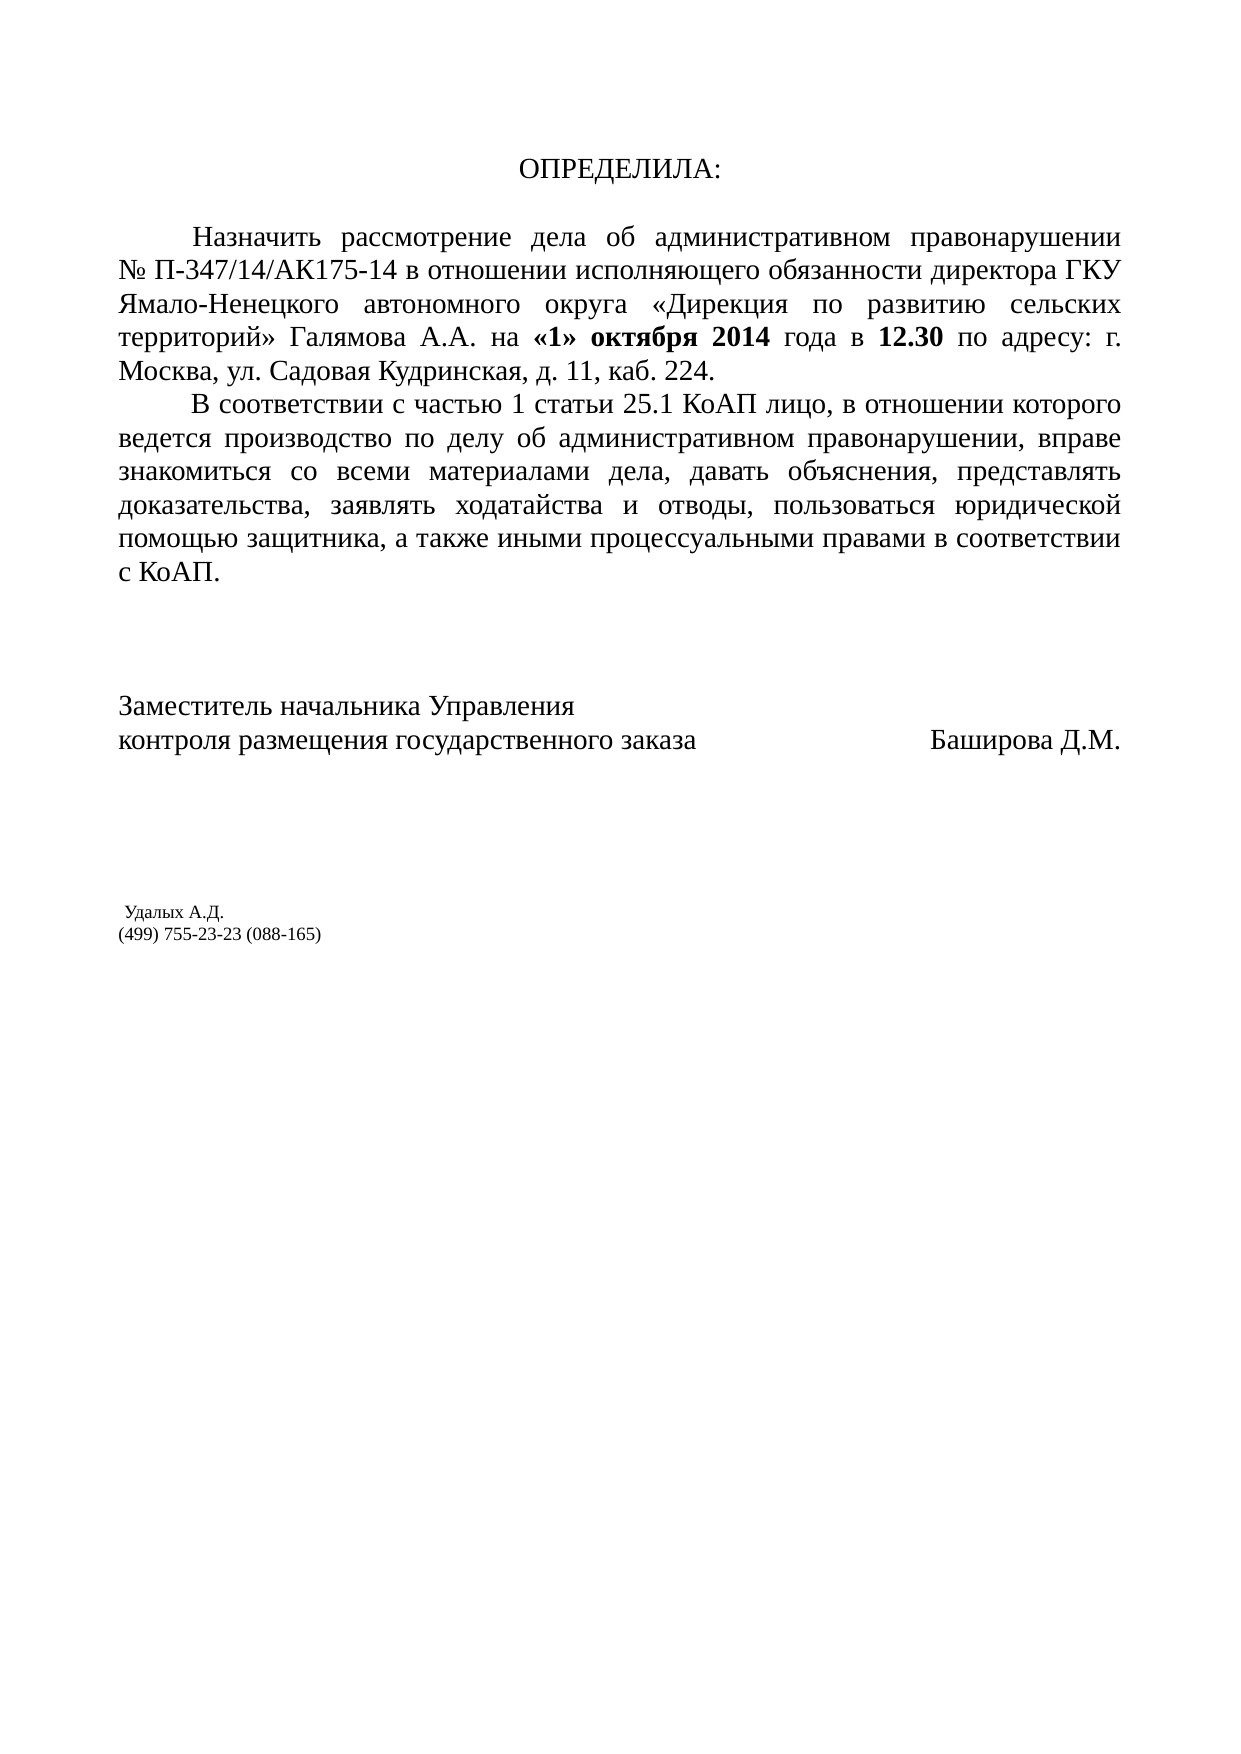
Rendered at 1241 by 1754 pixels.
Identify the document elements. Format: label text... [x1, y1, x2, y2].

text ОПРЕДЕЛИЛА: [118, 152, 1122, 185]
text В соответствии с частью 1 статьи 25.1 КоАП лицо, в отношении которого ведется производство по делу об административном правонарушении, вправе знакомиться со всеми материалами дела, давать объяснения, представлять доказательства, заявлять ходатайства и отводы, пользоваться юридической помощью защитника, а также иными процессуальными правами в соответствии с КоАП. [118, 386, 1122, 588]
text Заместитель начальника Управления [118, 688, 1122, 722]
text (499) 755-23-23 (088-165) [118, 923, 1122, 945]
text контроля размещения государственного заказа Баширова Д.М. [118, 722, 1122, 755]
text Назначить рассмотрение дела об административном правонарушении № П-347/14/АК175-14 в отношении исполняющего обязанности директора ГКУ Ямало-Ненецкого автономного округа «Дирекция по развитию сельских территорий» Галямова А.А. на «1» октября 2014 года в 12.30 по адресу: г. Москва, ул. Садовая Кудринская, д. 11, каб. 224. [118, 219, 1122, 386]
text Удалых А.Д. [118, 899, 1122, 923]
